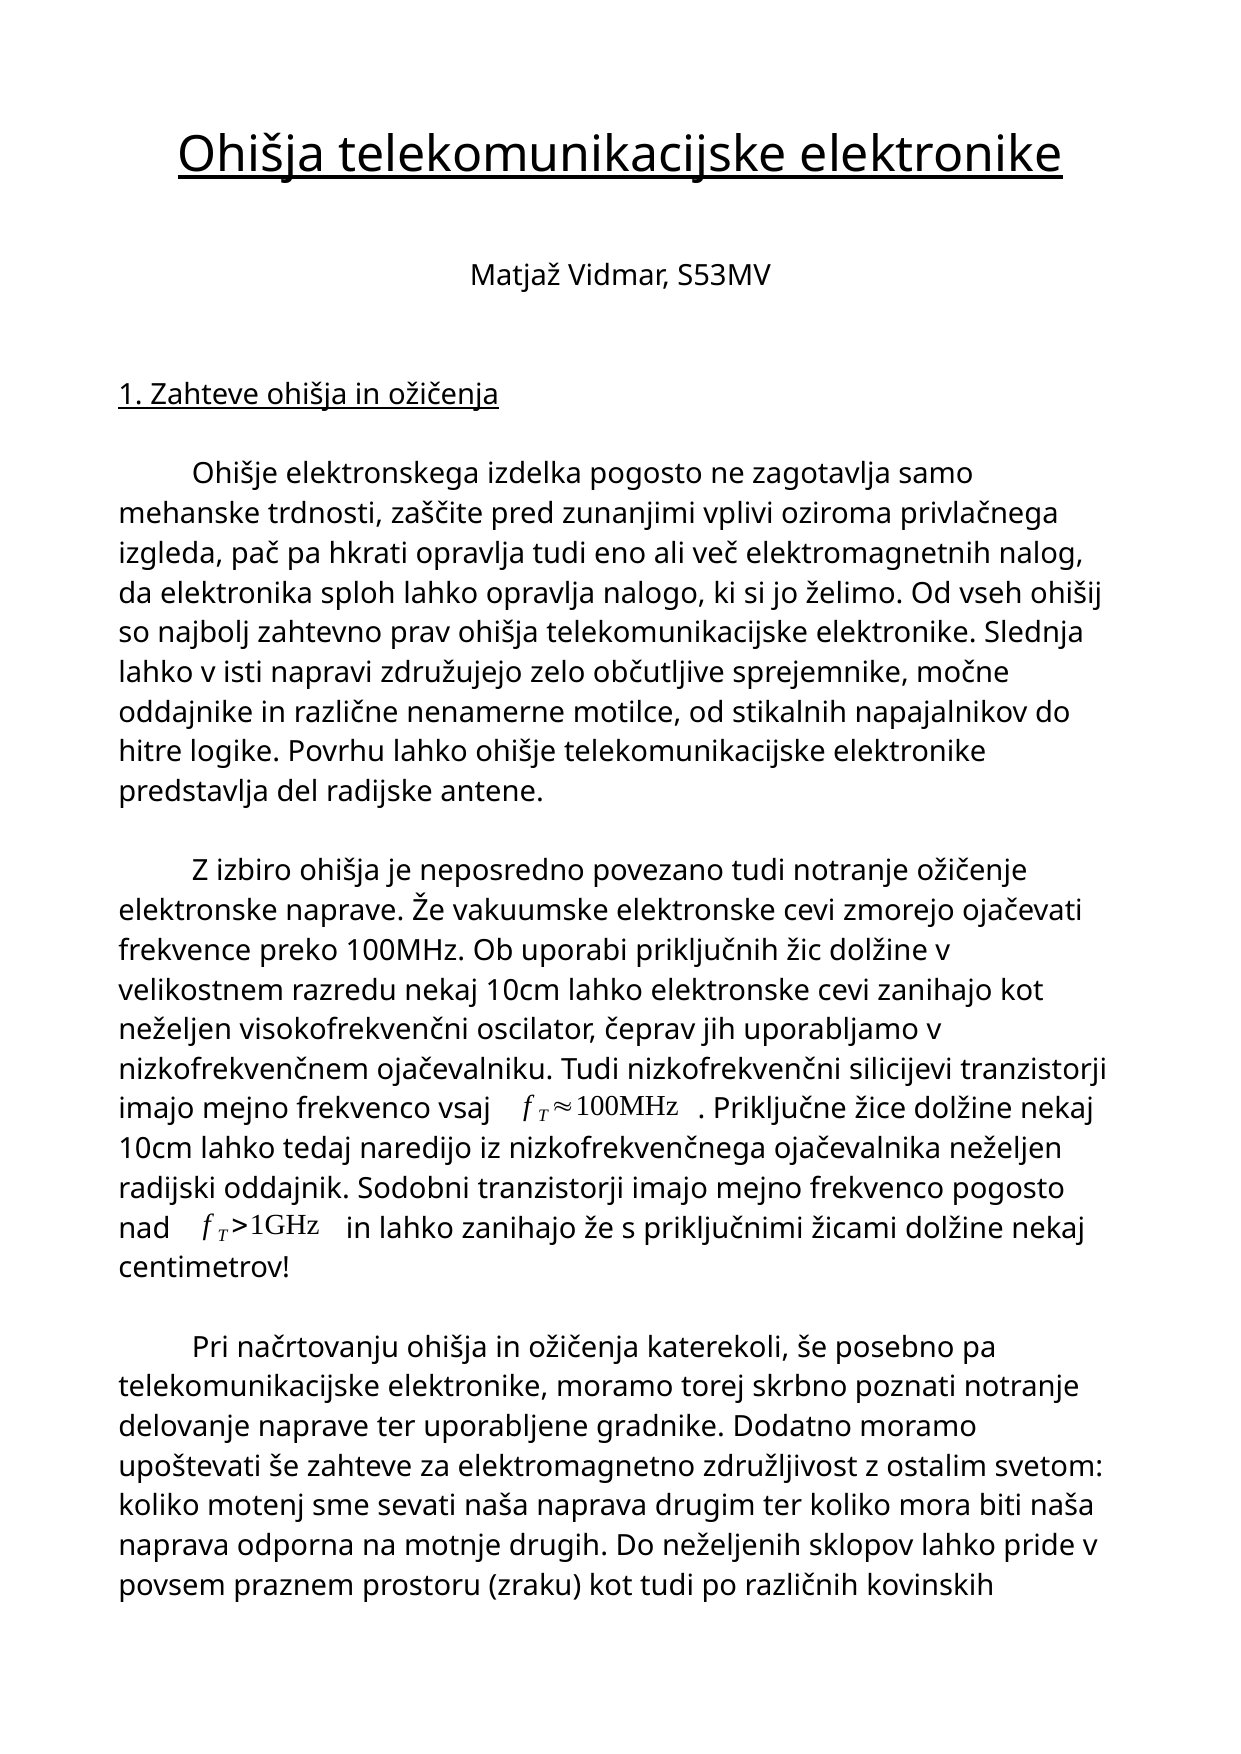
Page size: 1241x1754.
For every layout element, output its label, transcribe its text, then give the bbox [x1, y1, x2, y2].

text 1. Zahteve ohišja in ožičenja [118, 373, 1122, 413]
text Matjaž Vidmar, S53MV [118, 254, 1122, 294]
text Ohišja telekomunikacijske elektronike [118, 118, 1122, 186]
text Z izbiro ohišja je neposredno povezano tudi notranje ožičenje elektronske naprave. Že vakuumske elektronske cevi zmorejo ojačevati frekvence preko 100MHz. Ob uporabi priključnih žic dolžine v velikostnem razredu nekaj 10cm lahko elektronske cevi zanihajo kot neželjen visokofrekvenčni oscilator, čeprav jih uporabljamo v nizkofrekvenčnem ojačevalniku. Tudi nizkofrekvenčni silicijevi tranzistorji imajo mejno frekvenco vsaj . Priključne žice dolžine nekaj 10cm lahko tedaj naredijo iz nizkofrekvenčnega ojačevalnika neželjen radijski oddajnik. Sodobni tranzistorji imajo mejno frekvenco pogosto nad in lahko zanihajo že s priključnimi žicami dolžine nekaj centimetrov! [118, 850, 1122, 1286]
text Pri načrtovanju ohišja in ožičenja katerekoli, še posebno pa telekomunikacijske elektronike, moramo torej skrbno poznati notranje delovanje naprave ter uporabljene gradnike. Dodatno moramo upoštevati še zahteve za elektromagnetno združljivost z ostalim svetom: koliko motenj sme sevati naša naprava drugim ter koliko mora biti naša naprava odporna na motnje drugih. Do neželjenih sklopov lahko pride v povsem praznem prostoru (zraku) kot tudi po različnih kovinskih [118, 1326, 1122, 1604]
text Ohišje elektronskega izdelka pogosto ne zagotavlja samo mehanske trdnosti, zaščite pred zunanjimi vplivi oziroma privlačnega izgleda, pač pa hkrati opravlja tudi eno ali več elektromagnetnih nalog, da elektronika sploh lahko opravlja nalogo, ki si jo želimo. Od vseh ohišij so najbolj zahtevno prav ohišja telekomunikacijske elektronike. Slednja lahko v isti napravi združujejo zelo občutljive sprejemnike, močne oddajnike in različne nenamerne motilce, od stikalnih napajalnikov do hitre logike. Povrhu lahko ohišje telekomunikacijske elektronike predstavlja del radijske antene. [118, 453, 1122, 810]
